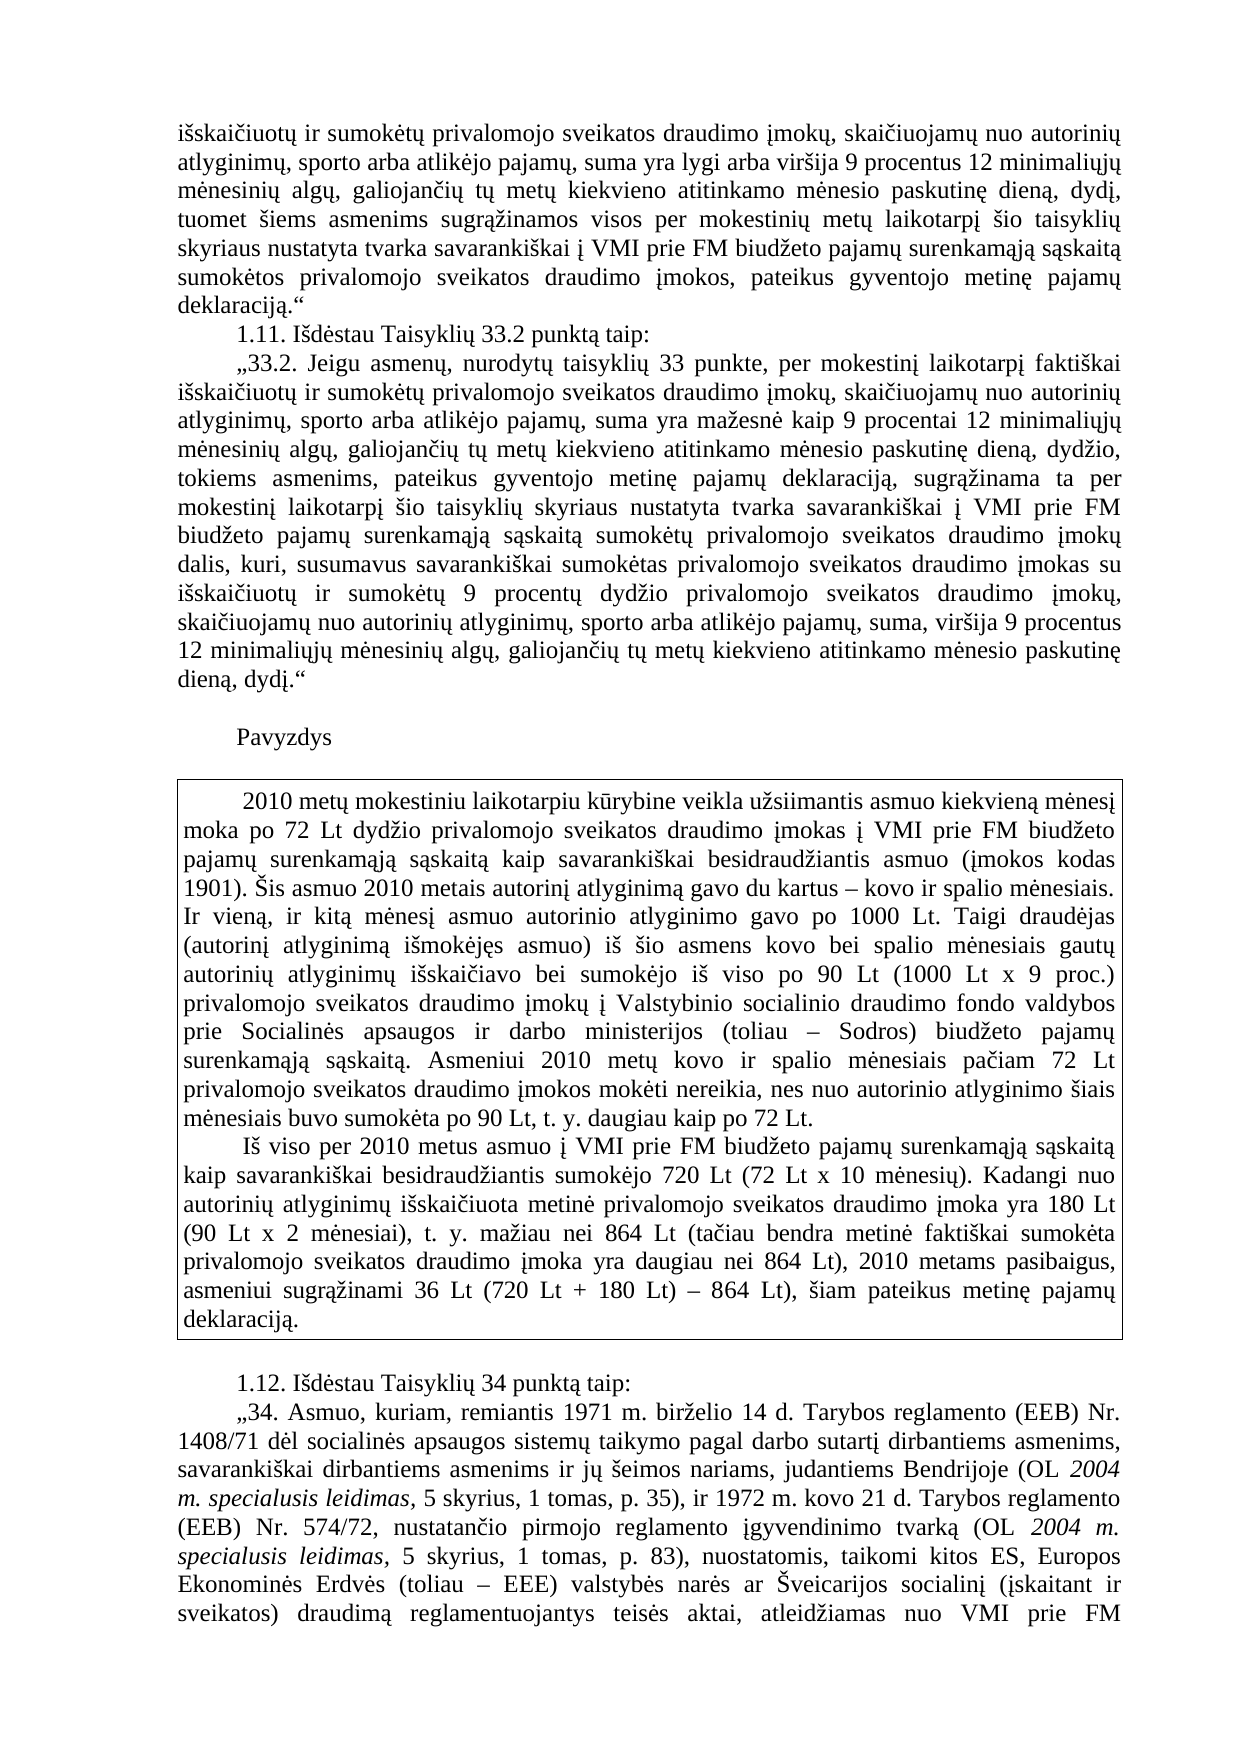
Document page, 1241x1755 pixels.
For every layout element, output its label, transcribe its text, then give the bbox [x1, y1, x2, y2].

text „33.2. Jeigu asmenų, nurodytų taisyklių 33 punkte, per mokestinį laikotarpį faktiškai išskaičiuotų ir sumokėtų privalomojo sveikatos draudimo įmokų, skaičiuojamų nuo autorinių atlyginimų, sporto arba atlikėjo pajamų, suma yra mažesnė kaip 9 procentai 12 minimaliųjų mėnesinių algų, galiojančių tų metų kiekvieno atitinkamo mėnesio paskutinę dieną, dydžio, tokiems asmenims, pateikus gyventojo metinę pajamų deklaraciją, sugrąžinama ta per mokestinį laikotarpį šio taisyklių skyriaus nustatyta tvarka savarankiškai į VMI prie FM biudžeto pajamų surenkamąją sąskaitą sumokėtų privalomojo sveikatos draudimo įmokų dalis, kuri, susumavus savarankiškai sumokėtas privalomojo sveikatos draudimo įmokas su išskaičiuotų ir sumokėtų 9 procentų dydžio privalomojo sveikatos draudimo įmokų, skaičiuojamų nuo autorinių atlyginimų, sporto arba atlikėjo pajamų, suma, viršija 9 procentus 12 minimaliųjų mėnesinių algų, galiojančių tų metų kiekvieno atitinkamo mėnesio paskutinę dieną, dydį.“ [177, 348, 1122, 693]
text 1.11. Išdėstau Taisyklių 33.2 punktą taip: [177, 319, 1122, 348]
table_header 2010 metų mokestiniu laikotarpiu kūrybine veikla užsiimantis asmuo kiekvieną mėnesį moka po 72 Lt dydžio privalomojo sveikatos draudimo įmokas į VMI prie FM biudžeto pajamų surenkamąją sąskaitą kaip savarankiškai besidraudžiantis asmuo (įmokos kodas 1901). Šis asmuo 2010 metais autorinį atlyginimą gavo du kartus – kovo ir spalio mėnesiais. Ir vieną, ir kitą mėnesį asmuo autorinio atlyginimo gavo po 1000 Lt. Taigi draudėjas (autorinį atlyginimą išmokėjęs asmuo) iš šio asmens kovo bei spalio mėnesiais gautų autorinių atlyginimų išskaičiavo bei sumokėjo iš viso po 90 Lt (1000 Lt x 9 proc.) privalomojo sveikatos draudimo įmokų į Valstybinio socialinio draudimo fondo valdybos prie Socialinės apsaugos ir darbo ministerijos (toliau – Sodros) biudžeto pajamų surenkamąją sąskaitą. Asmeniui 2010 metų kovo ir spalio mėnesiais pačiam 72 Lt privalomojo sveikatos draudimo įmokos mokėti nereikia, nes nuo autorinio atlyginimo šiais mėnesiais buvo sumokėta po 90 Lt, t. y. daugiau kaip po 72 Lt. Iš viso per 2010 metus asmuo į VMI prie FM biudžeto pajamų surenkamąją sąskaitą kaip savarankiškai besidraudžiantis sumokėjo 720 Lt (72 Lt x 10 mėnesių). Kadangi nuo autorinių atlyginimų išskaičiuota metinė privalomojo sveikatos draudimo įmoka yra 180 Lt (90 Lt x 2 mėnesiai), t. y. mažiau nei 864 Lt (tačiau bendra metinė faktiškai sumokėta privalomojo sveikatos draudimo įmoka yra daugiau nei 864 Lt), 2010 metams pasibaigus, asmeniui sugrąžinami 36 Lt (720 Lt + 180 Lt) – 864 Lt), šiam pateikus metinę pajamų deklaraciją. [178, 780, 1122, 1338]
text 1.12. Išdėstau Taisyklių 34 punktą taip: [177, 1368, 1122, 1397]
text „34. Asmuo, kuriam, remiantis 1971 m. birželio 14 d. Tarybos reglamento (EEB) Nr. 1408/71 dėl socialinės apsaugos sistemų taikymo pagal darbo sutartį dirbantiems asmenims, savarankiškai dirbantiems asmenims ir jų šeimos nariams, judantiems Bendrijoje (OL 2004 m. specialusis leidimas, 5 skyrius, 1 tomas, p. 35), ir 1972 m. kovo 21 d. Tarybos reglamento (EEB) Nr. 574/72, nustatančio pirmojo reglamento įgyvendinimo tvarką (OL 2004 m. specialusis leidimas, 5 skyrius, 1 tomas, p. 83), nuostatomis, taikomi kitos ES, Europos Ekonominės Erdvės (toliau – EEE) valstybės narės ar Šveicarijos socialinį (įskaitant ir sveikatos) draudimą reglamentuojantys teisės aktai, atleidžiamas nuo VMI prie FM [177, 1397, 1122, 1627]
text išskaičiuotų ir sumokėtų privalomojo sveikatos draudimo įmokų, skaičiuojamų nuo autorinių atlyginimų, sporto arba atlikėjo pajamų, suma yra lygi arba viršija 9 procentus 12 minimaliųjų mėnesinių algų, galiojančių tų metų kiekvieno atitinkamo mėnesio paskutinę dieną, dydį, tuomet šiems asmenims sugrąžinamos visos per mokestinių metų laikotarpį šio taisyklių skyriaus nustatyta tvarka savarankiškai į VMI prie FM biudžeto pajamų surenkamąją sąskaitą sumokėtos privalomojo sveikatos draudimo įmokos, pateikus gyventojo metinę pajamų deklaraciją.“ [177, 118, 1122, 319]
text Pavyzdys [177, 722, 1122, 751]
